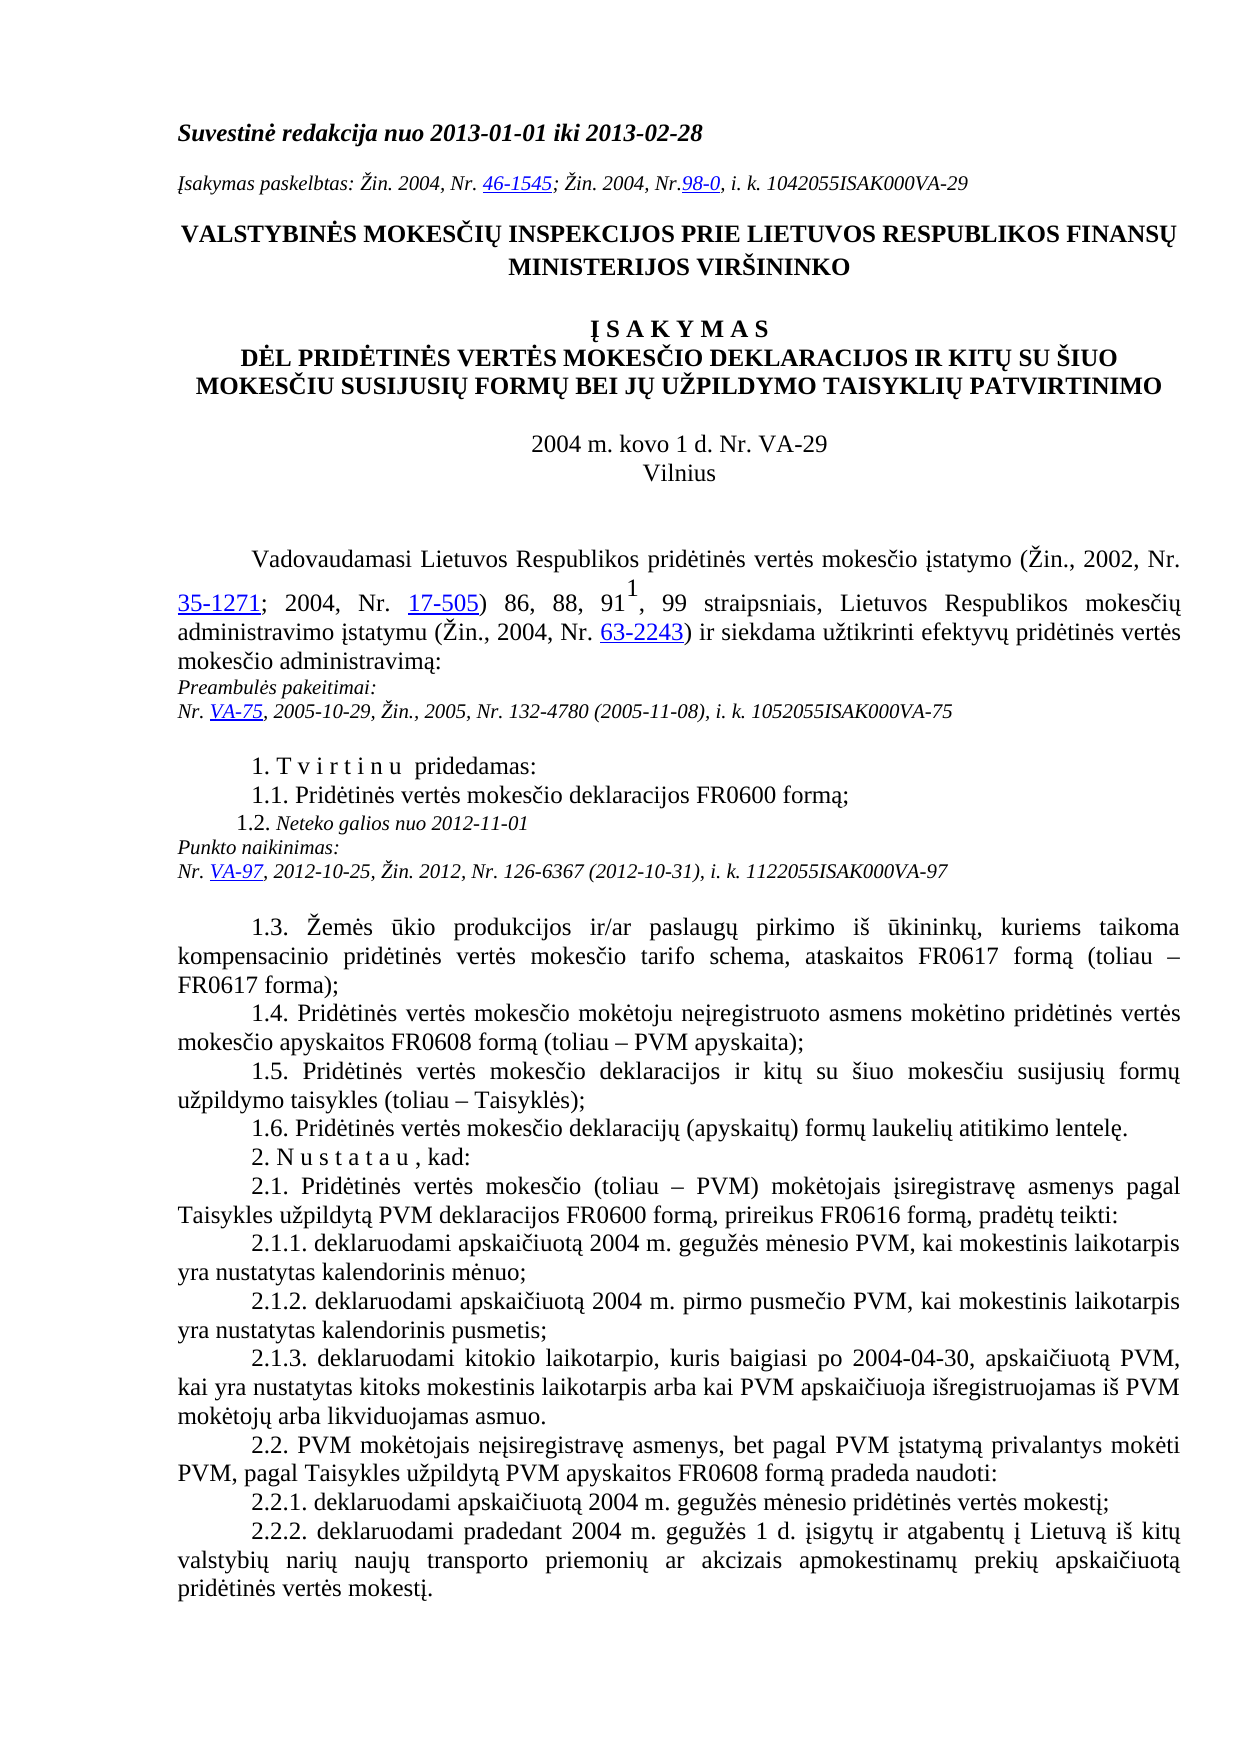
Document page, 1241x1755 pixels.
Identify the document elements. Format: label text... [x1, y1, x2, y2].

text 2.2.1. deklaruodami apskaičiuotą 2004 m. gegužės mėnesio pridėtinės vertės mokestį; [177, 1487, 1181, 1516]
text 1.4. Pridėtinės vertės mokesčio mokėtoju neįregistruoto asmens mokėtino pridėtinės vertės mokesčio apyskaitos FR0608 formą (toliau – PVM apyskaita); [177, 998, 1181, 1056]
text 2.1.3. deklaruodami kitokio laikotarpio, kuris baigiasi po 2004-04-30, apskaičiuotą PVM, kai yra nustatytas kitoks mokestinis laikotarpis arba kai PVM apskaičiuoja išregistruojamas iš PVM mokėtojų arba likviduojamas asmuo. [177, 1343, 1181, 1430]
text 1. Tvirtinu pridedamas: [177, 751, 1181, 780]
text Preambulės pakeitimai: [177, 674, 1181, 699]
text Suvestinė redakcija nuo 2013-01-01 iki 2013-02-28 [177, 118, 1181, 147]
text Punkto naikinimas: [177, 835, 1181, 859]
text 2.1.1. deklaruodami apskaičiuotą 2004 m. gegužės mėnesio PVM, kai mokestinis laikotarpis yra nustatytas kalendorinis mėnuo; [177, 1228, 1181, 1286]
text 2004 m. kovo 1 d. Nr. VA-29 [177, 429, 1181, 458]
text 1.5. Pridėtinės vertės mokesčio deklaracijos ir kitų su šiuo mokesčiu susijusių formų užpildymo taisykles (toliau – Taisyklės); [177, 1056, 1181, 1113]
text 1.2. Neteko galios nuo 2012-11-01 [177, 809, 1181, 835]
text 2.2.2. deklaruodami pradedant 2004 m. gegužės 1 d. įsigytų ir atgabentų į Lietuvą iš kitų valstybių narių naujų transporto priemonių ar akcizais apmokestinamų prekių apskaičiuotą pridėtinės vertės mokestį. [177, 1516, 1181, 1602]
text 2. Nustatau, kad: [177, 1142, 1181, 1171]
text Nr. VA-97, 2012-10-25, Žin. 2012, Nr. 126-6367 (2012-10-31), i. k. 1122055ISAK000VA-97 [177, 859, 1181, 883]
text DĖL PRIDĖTINĖS VERTĖS MOKESČIO DEKLARACIJOS IR KITŲ SU ŠIUO MOKESČIU SUSIJUSIŲ FORMŲ BEI JŲ UŽPILDYMO TAISYKLIŲ PATVIRTINIMO [177, 343, 1181, 400]
text 2.1.2. deklaruodami apskaičiuotą 2004 m. pirmo pusmečio PVM, kai mokestinis laikotarpis yra nustatytas kalendorinis pusmetis; [177, 1286, 1181, 1343]
text 1.6. Pridėtinės vertės mokesčio deklaracijų (apyskaitų) formų laukelių atitikimo lentelę. [177, 1113, 1181, 1142]
text 1.3. Žemės ūkio produkcijos ir/ar paslaugų pirkimo iš ūkininkų, kuriems taikoma kompensacinio pridėtinės vertės mokesčio tarifo schema, ataskaitos FR0617 formą (toliau – FR0617 forma); [177, 912, 1181, 998]
text Įsakymas paskelbtas: Žin. 2004, Nr. 46-1545; Žin. 2004, Nr.98-0, i. k. 1042055ISAK000VA-29 [177, 171, 1181, 195]
text 2.2. PVM mokėtojais neįsiregistravę asmenys, bet pagal PVM įstatymą privalantys mokėti PVM, pagal Taisykles užpildytą PVM apyskaitos FR0608 formą pradeda naudoti: [177, 1430, 1181, 1487]
text Į S A K Y M A S [177, 314, 1181, 343]
text 1.1. Pridėtinės vertės mokesčio deklaracijos FR0600 formą; [177, 780, 1181, 809]
text VALSTYBINĖS MOKESČIŲ INSPEKCIJOS PRIE LIETUVOS RESPUBLIKOS FINANSŲ MINISTERIJOS VIRŠININKO [177, 219, 1181, 281]
text 2.1. Pridėtinės vertės mokesčio (toliau – PVM) mokėtojais įsiregistravę asmenys pagal Taisykles užpildytą PVM deklaracijos FR0600 formą, prireikus FR0616 formą, pradėtų teikti: [177, 1171, 1181, 1228]
text Vadovaudamasi Lietuvos Respublikos pridėtinės vertės mokesčio įstatymo (Žin., 2002, Nr. 35-1271; 2004, Nr. 17-505) 86, 88, 911, 99 straipsniais, Lietuvos Respublikos mokesčių administravimo įstatymu (Žin., 2004, Nr. 63-2243) ir siekdama užtikrinti efektyvų pridėtinės vertės mokesčio administravimą: [177, 544, 1181, 674]
text Nr. VA-75, 2005-10-29, Žin., 2005, Nr. 132-4780 (2005-11-08), i. k. 1052055ISAK000VA-75 [177, 699, 1181, 723]
text Vilnius [177, 458, 1181, 486]
